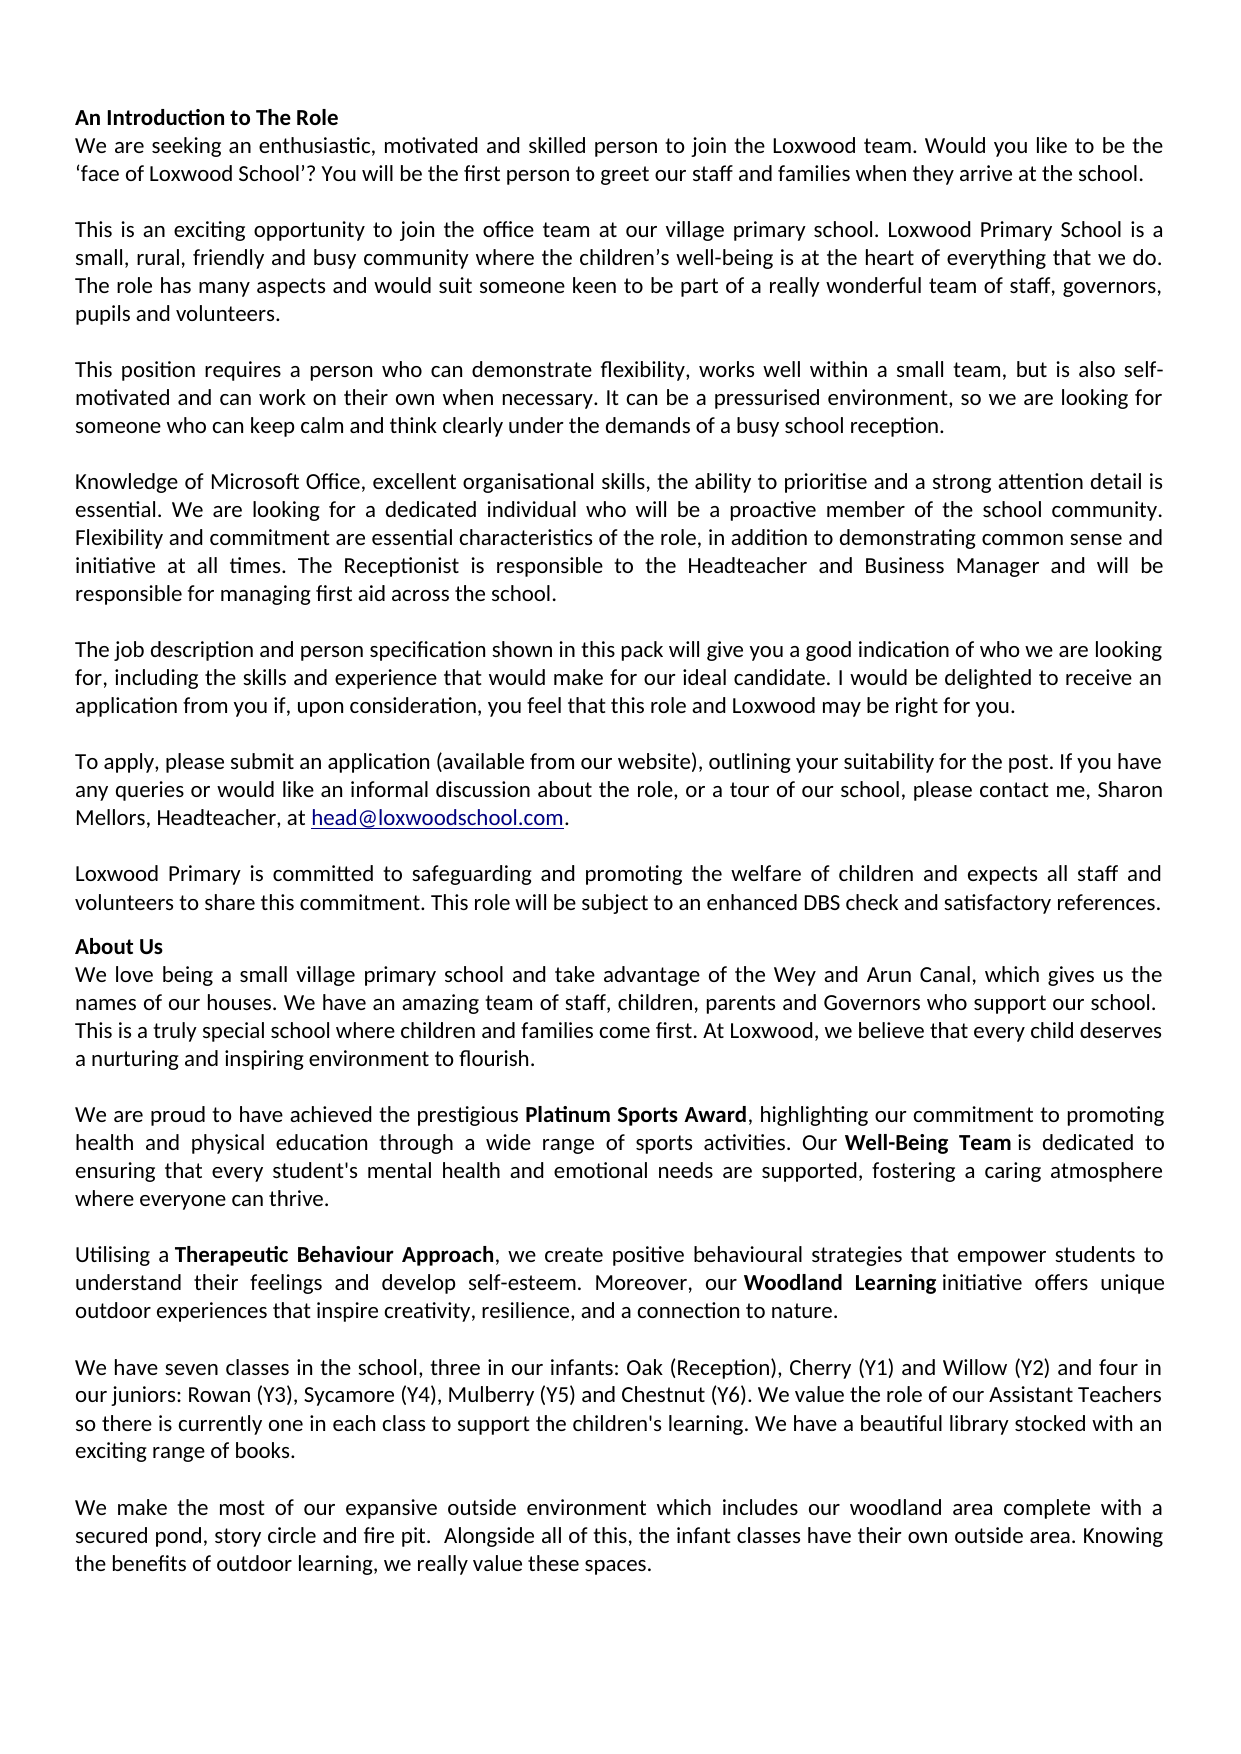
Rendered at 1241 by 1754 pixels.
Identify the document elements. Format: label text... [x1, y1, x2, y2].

text This position requires a person who can demonstrate flexibility, works well within a small team, but is also self-motivated and can work on their own when necessary. It can be a pressurised environment, so we are looking for someone who can keep calm and think clearly under the demands of a busy school reception. [75, 355, 1165, 439]
text This is an exciting opportunity to join the office team at our village primary school. Loxwood Primary School is a small, rural, friendly and busy community where the children’s well-being is at the heart of everything that we do. The role has many aspects and would suit someone keen to be part of a really wonderful team of staff, governors, pupils and volunteers. [75, 215, 1165, 327]
text We are proud to have achieved the prestigious Platinum Sports Award, highlighting our commitment to promoting health and physical education through a wide range of sports activities. Our Well-Being Team is dedicated to ensuring that every student's mental health and emotional needs are supported, fostering a caring atmosphere where everyone can thrive. [75, 1100, 1165, 1212]
text We love being a small village primary school and take advantage of the Wey and Arun Canal, which gives us the names of our houses. We have an amazing team of staff, children, parents and Governors who support our school. This is a truly special school where children and families come first. At Loxwood, we believe that every child deserves a nurturing and inspiring environment to flourish. [75, 960, 1165, 1072]
text To apply, please submit an application (available from our website), outlining your suitability for the post. If you have any queries or would like an informal discussion about the role, or a tour of our school, please contact me, Sharon Mellors, Headteacher, at head@loxwoodschool.com. [75, 747, 1165, 832]
text We are seeking an enthusiastic, motivated and skilled person to join the Loxwood team. Would you like to be the ‘face of Loxwood School’? You will be the first person to greet our staff and families when they arrive at the school. [75, 131, 1165, 187]
text Utilising a Therapeutic Behaviour Approach, we create positive behavioural strategies that empower students to understand their feelings and develop self-esteem. Moreover, our Woodland Learning initiative offers unique outdoor experiences that inspire creativity, resilience, and a connection to nature. [75, 1241, 1165, 1324]
text Knowledge of Microsoft Office, excellent organisational skills, the ability to prioritise and a strong attention detail is essential. We are looking for a dedicated individual who will be a proactive member of the school community. Flexibility and commitment are essential characteristics of the role, in addition to demonstrating common sense and initiative at all times. The Receptionist is responsible to the Headteacher and Business Manager and will be responsible for managing first aid across the school. [75, 467, 1165, 607]
text We have seven classes in the school, three in our infants: Oak (Reception), Cherry (Y1) and Willow (Y2) and four in our juniors: Rowan (Y3), Sycamore (Y4), Mulberry (Y5) and Chestnut (Y6). We value the role of our Assistant Teachers so there is currently one in each class to support the children's learning. We have a beautiful library stocked with an exciting range of books. [75, 1353, 1165, 1465]
text About Us [75, 932, 1165, 960]
text We make the most of our expansive outside environment which includes our woodland area complete with a secured pond, story circle and fire pit. Alongside all of this, the infant classes have their own outside area. Knowing the benefits of outdoor learning, we really value these spaces. [75, 1493, 1165, 1577]
text The job description and person specification shown in this pack will give you a good indication of who we are looking for, including the skills and experience that would make for our ideal candidate. I would be delighted to receive an application from you if, upon consideration, you feel that this role and Loxwood may be right for you. [75, 635, 1165, 719]
text An Introduction to The Role [75, 103, 1165, 131]
text Loxwood Primary is committed to safeguarding and promoting the welfare of children and expects all staff and volunteers to share this commitment. This role will be subject to an enhanced DBS check and satisfactory references. [75, 859, 1165, 916]
